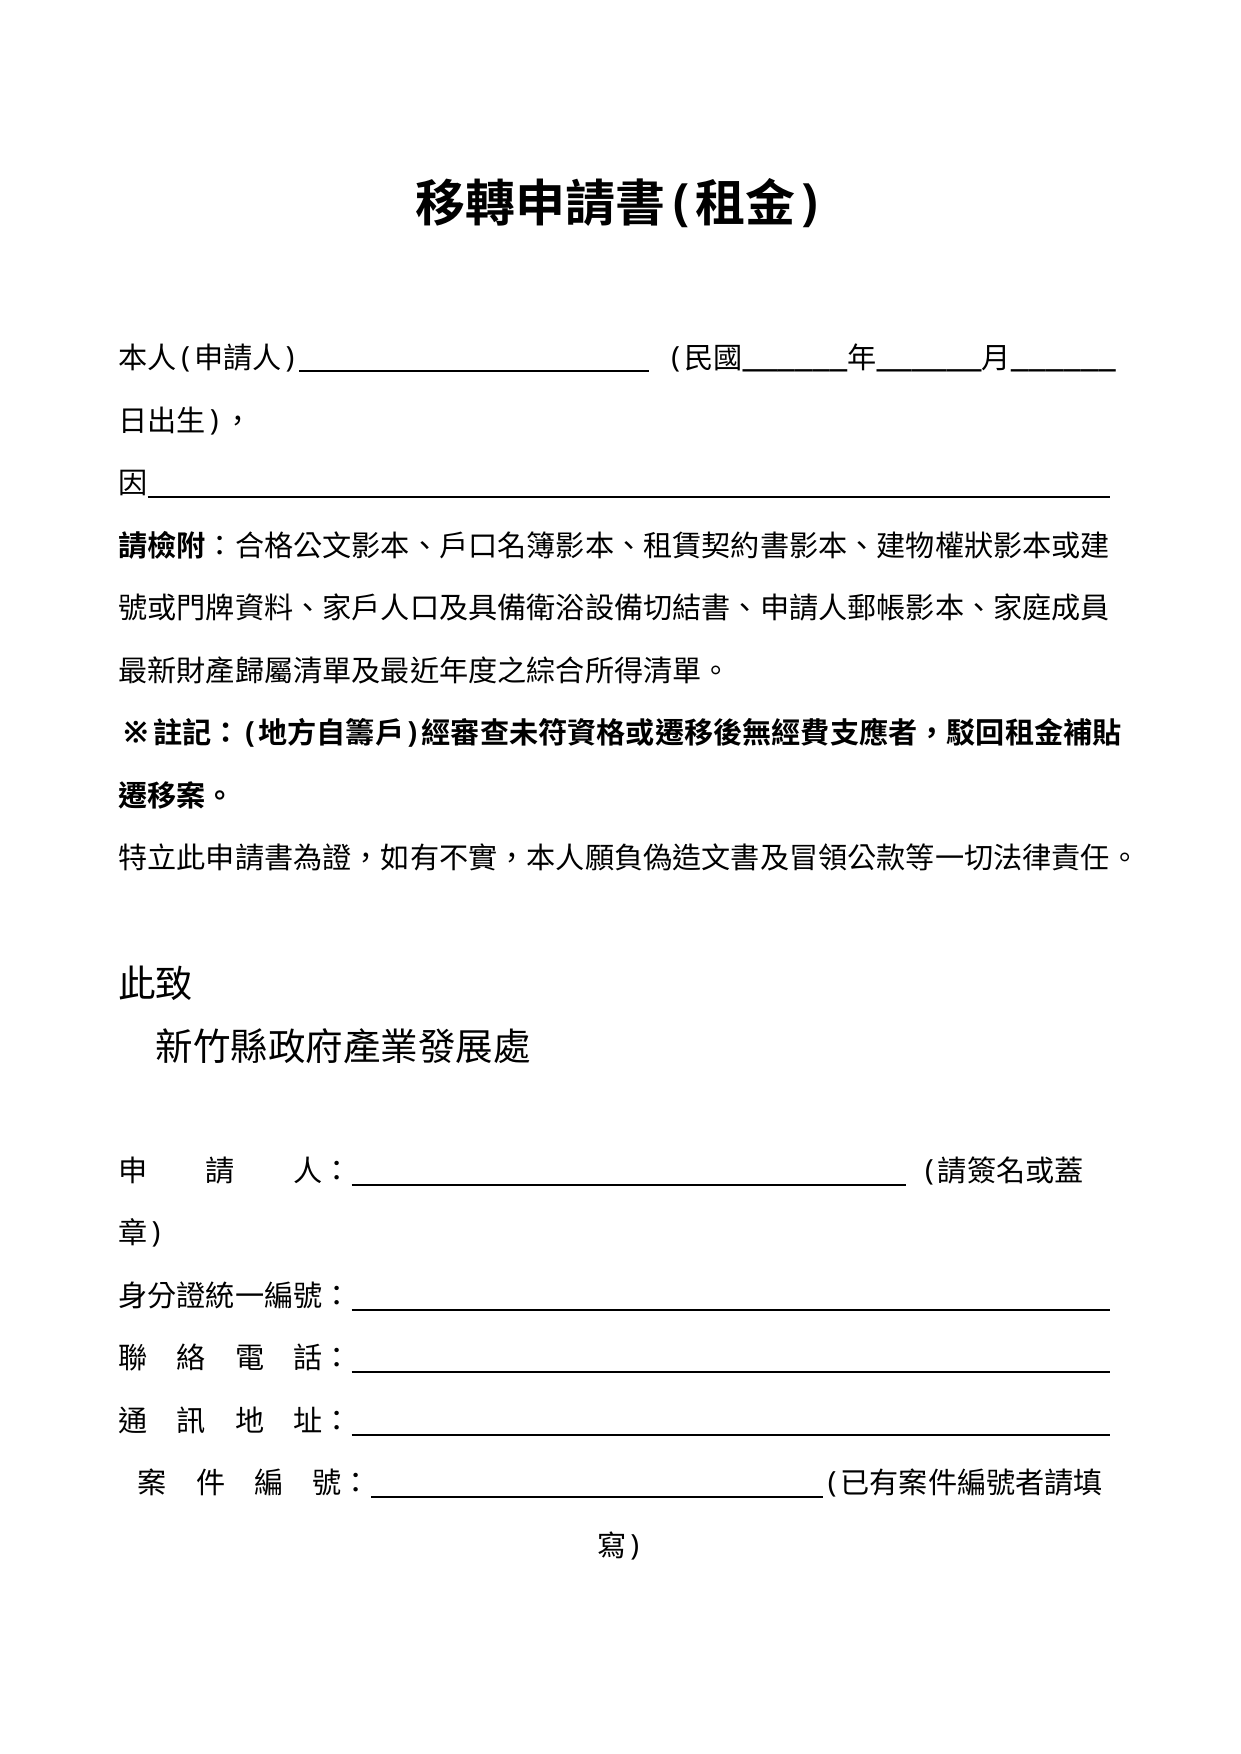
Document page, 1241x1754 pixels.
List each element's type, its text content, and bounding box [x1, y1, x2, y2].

text 此致 [118, 939, 1122, 1002]
text 因 [118, 439, 1122, 502]
text 通 訊 地 址： [118, 1377, 1122, 1439]
text 案 件 編 號： (已有案件編號者請填寫) [118, 1439, 1122, 1564]
text 聯 絡 電 話： [118, 1314, 1122, 1377]
text 特立此申請書為證，如有不實，本人願負偽造文書及冒領公款等一切法律責任。 [118, 814, 1122, 877]
text 請檢附：合格公文影本、戶口名簿影本、租賃契約書影本、建物權狀影本或建號或門牌資料、家戶人口及具備衛浴設備切結書、申請人郵帳影本、家庭成員最新財產歸屬清單及最近年度之綜合所得清單。 [118, 502, 1122, 689]
text 移轉申請書(租金) [118, 127, 1122, 252]
text 申 請 人： (請簽名或蓋章) [118, 1127, 1122, 1252]
text 新竹縣政府產業發展處 [118, 1002, 1122, 1064]
text ※註記：(地方自籌戶)經審查未符資格或遷移後無經費支應者，駁回租金補貼遷移案。 [118, 689, 1122, 814]
text 本人(申請人) (民國______年______月______日出生)， [118, 314, 1122, 439]
text 身分證統一編號： [118, 1252, 1122, 1314]
